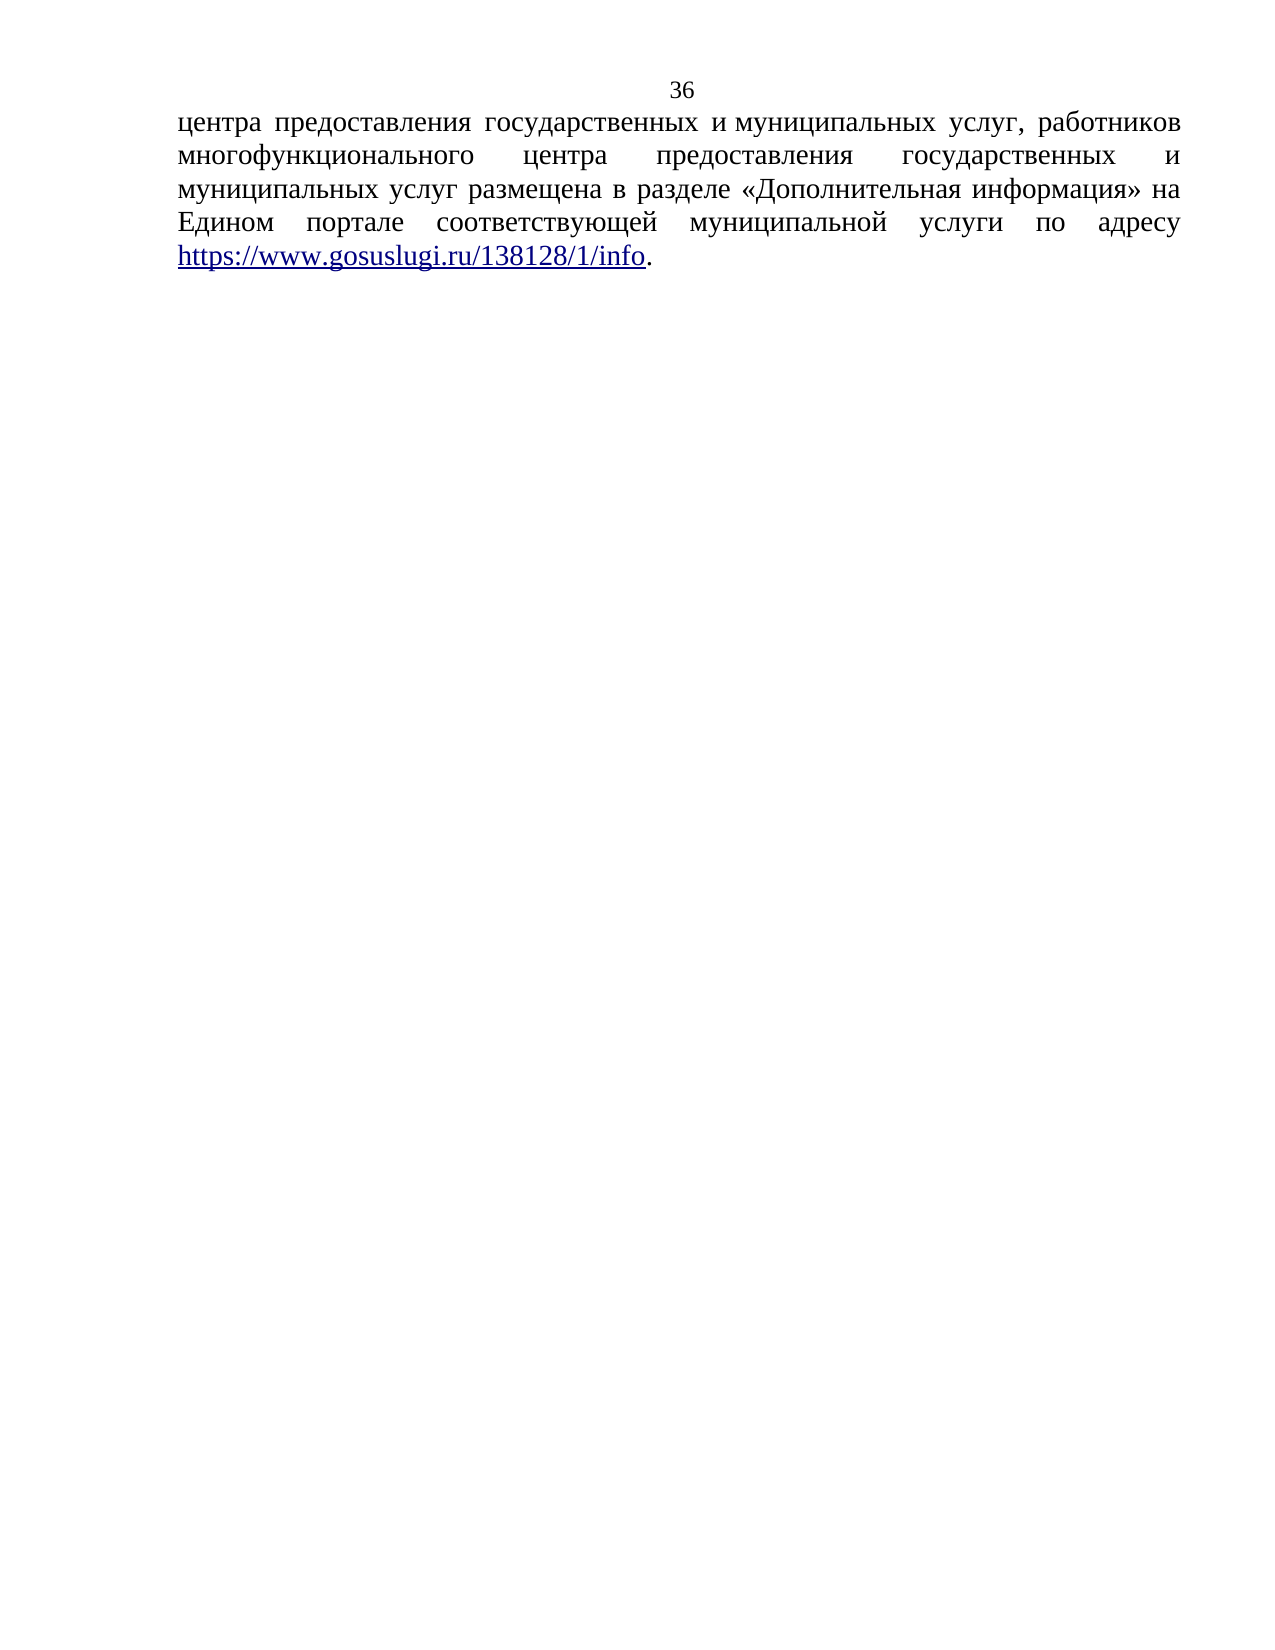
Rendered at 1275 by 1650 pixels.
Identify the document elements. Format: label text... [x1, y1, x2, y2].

text центра предоставления государственных и муниципальных услуг, работников многофункционального центра предоставления государственных и муниципальных услуг размещена в разделе «Дополнительная информация» на Едином портале соответствующей муниципальной услуги по адресу https://www.gosuslugi.ru/138128/1/info. [177, 104, 1181, 271]
